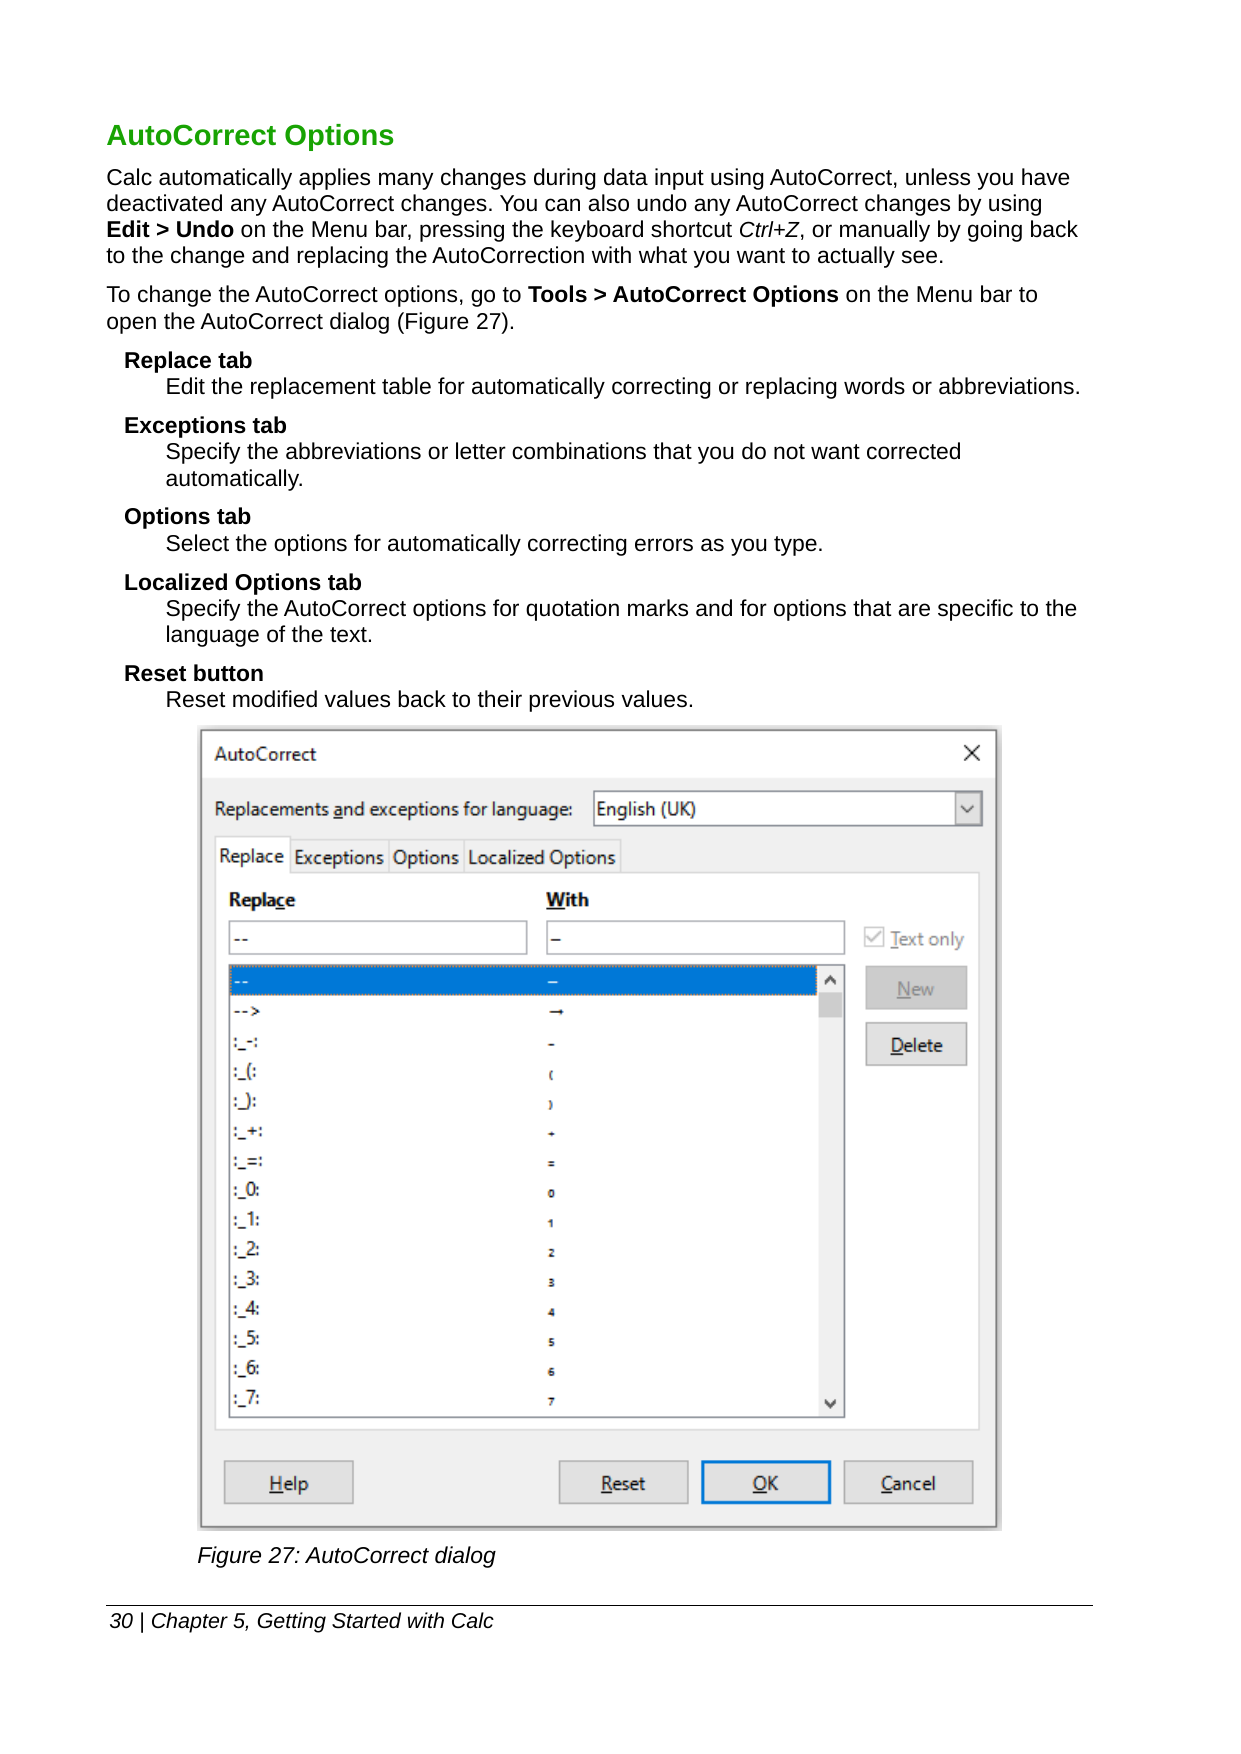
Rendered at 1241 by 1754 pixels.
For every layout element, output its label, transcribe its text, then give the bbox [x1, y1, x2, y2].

text Replace tab [124, 347, 1093, 373]
text Reset button [124, 660, 1093, 686]
text Calc automatically applies many changes during data input using AutoCorrect, unless you have deactivated any AutoCorrect changes. You can also undo any AutoCorrect changes by using Edit > Undo on the Menu bar, pressing the keyboard shortcut Ctrl+Z, or manually by going back to the change and replacing the AutoCorrection with what you want to actually see. [106, 163, 1093, 269]
picture [197, 725, 1002, 1531]
text Exceptions tab [124, 412, 1093, 438]
text Figure 27: AutoCorrect dialog [197, 1542, 1002, 1568]
text Localized Options tab [124, 568, 1093, 595]
text Reset modified values back to their previous values. [165, 686, 1093, 713]
subtitle AutoCorrect Options [106, 118, 1093, 152]
text Options tab [124, 503, 1093, 530]
text Edit the replacement table for automatically correcting or replacing words or abbreviations. [165, 373, 1093, 399]
text Specify the abbreviations or letter combinations that you do not want corrected automatically. [165, 438, 1093, 491]
text To change the AutoCorrect options, go to Tools > AutoCorrect Options on the Menu bar to open the AutoCorrect dialog (Figure 27). [106, 281, 1093, 334]
text Select the options for automatically correcting errors as you type. [165, 530, 1093, 556]
text Specify the AutoCorrect options for quotation marks and for options that are specific to the language of the text. [165, 595, 1093, 648]
